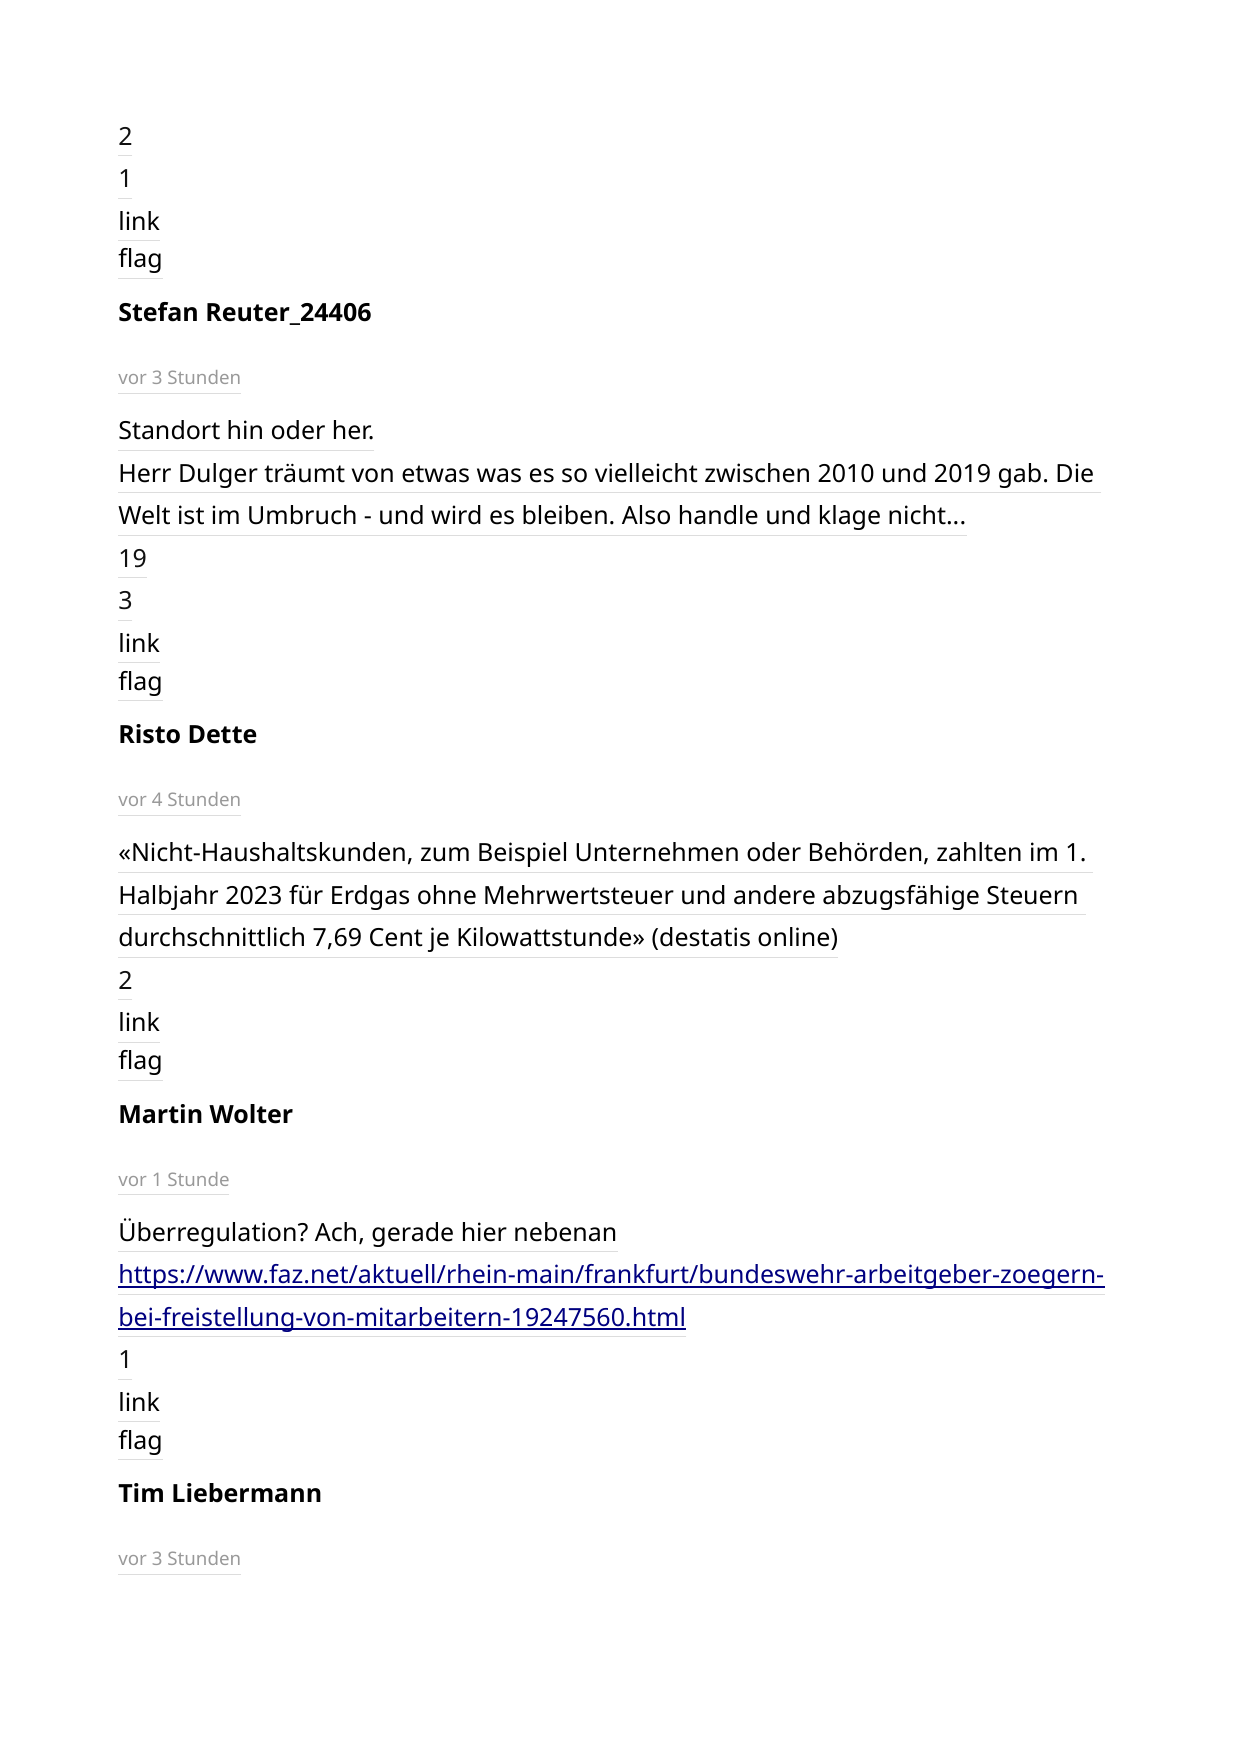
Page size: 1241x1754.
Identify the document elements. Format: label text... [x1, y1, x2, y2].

text Risto Dette [118, 717, 1122, 751]
text 1 [118, 1342, 1122, 1380]
text flag [118, 663, 1122, 701]
text vor 1 Stunde [118, 1166, 1117, 1195]
text 2 [118, 118, 1122, 156]
text 2 [118, 962, 1122, 1000]
text link [118, 1384, 1122, 1422]
text Stefan Reuter_24406 [118, 295, 1122, 329]
text vor 3 Stunden [118, 1545, 1117, 1575]
text 19 [118, 540, 1122, 578]
text Tim Liebermann [118, 1476, 1122, 1510]
text 1 [118, 161, 1122, 199]
text flag [118, 241, 1122, 279]
text vor 3 Stunden [118, 364, 1117, 394]
text Standort hin oder her. Herr Dulger träumt von etwas was es so vielleicht zwischen 2010 und 2019 gab. Die Welt ist im Umbruch - und wird es bleiben. Also handle und klage nicht... [118, 413, 1122, 536]
text link [118, 1005, 1122, 1043]
text Überregulation? Ach, gerade hier nebenan https://www.faz.net/aktuell/rhein-main/frankfurt/bundeswehr-arbeitgeber-zoegern-bei-freistellung-von-mitarbeitern-19247560.html [118, 1214, 1122, 1337]
text vor 4 Stunden [118, 786, 1117, 816]
text link [118, 625, 1122, 663]
text 3 [118, 583, 1122, 621]
text flag [118, 1422, 1122, 1460]
text link [118, 203, 1122, 241]
text Martin Wolter [118, 1096, 1122, 1131]
text flag [118, 1043, 1122, 1081]
text «Nicht-Haushaltskunden, zum Beispiel Unternehmen oder Behörden, zahlten im 1. Halbjahr 2023 für Erdgas ohne Mehrwertsteuer und andere abzugsfähige Steuern durchschnittlich 7,69 Cent je Kilowattstunde» (destatis online) [118, 835, 1122, 958]
